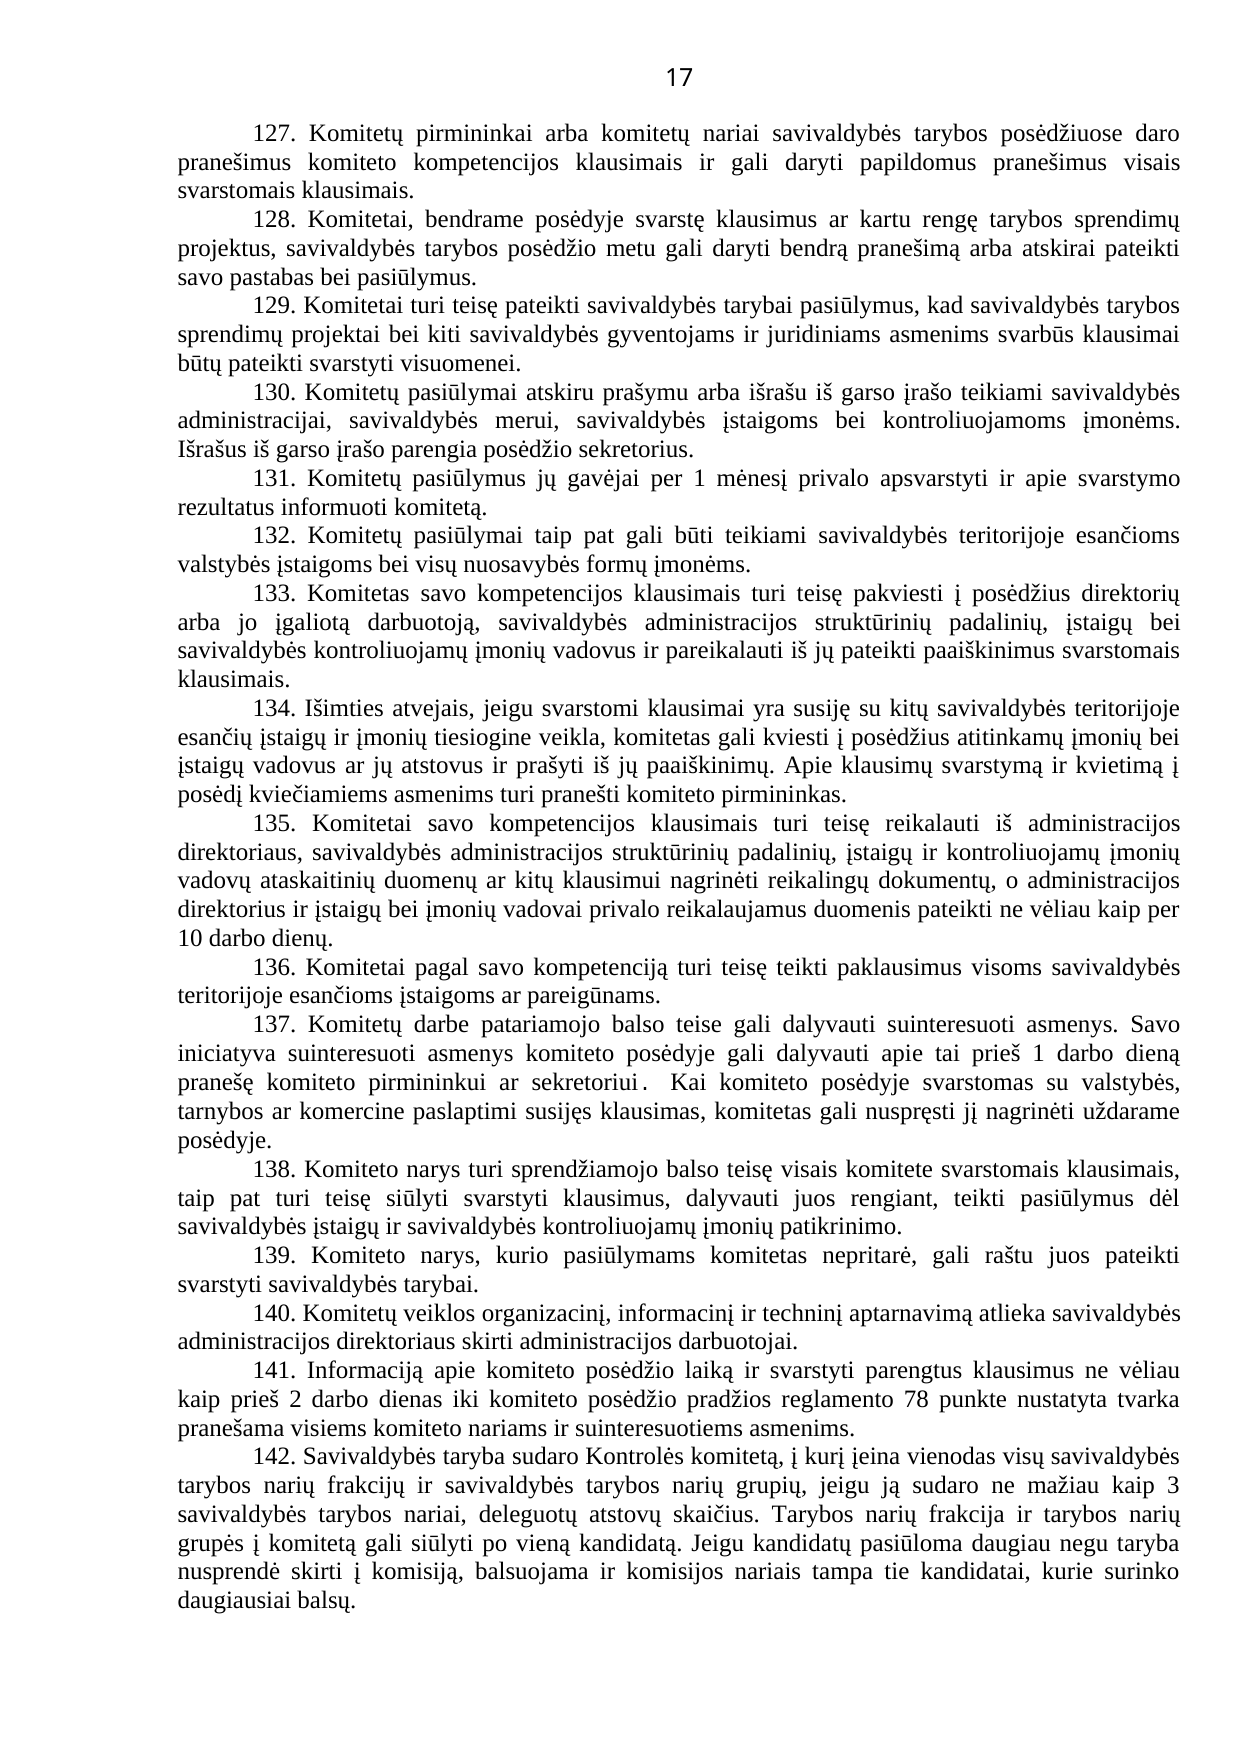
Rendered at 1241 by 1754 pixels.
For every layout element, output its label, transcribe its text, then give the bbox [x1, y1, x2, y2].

text 134. Išimties atvejais, jeigu svarstomi klausimai yra susiję su kitų savivaldybės teritorijoje esančių įstaigų ir įmonių tiesiogine veikla, komitetas gali kviesti į posėdžius atitinkamų įmonių bei įstaigų vadovus ar jų atstovus ir prašyti iš jų paaiškinimų. Apie klausimų svarstymą ir kvietimą į posėdį kviečiamiems asmenims turi pranešti komiteto pirmininkas. [177, 693, 1181, 808]
text 142. Savivaldybės taryba sudaro Kontrolės komitetą, į kurį įeina vienodas visų savivaldybės tarybos narių frakcijų ir savivaldybės tarybos narių grupių, jeigu ją sudaro ne mažiau kaip 3 savivaldybės tarybos nariai, deleguotų atstovų skaičius. Tarybos narių frakcija ir tarybos narių grupės į komitetą gali siūlyti po vieną kandidatą. Jeigu kandidatų pasiūloma daugiau negu taryba nusprendė skirti į komisiją, balsuojama ir komisijos nariais tampa tie kandidatai, kurie surinko daugiausiai balsų. [177, 1441, 1181, 1614]
text 127. Komitetų pirmininkai arba komitetų nariai savivaldybės tarybos posėdžiuose daro pranešimus komiteto kompetencijos klausimais ir gali daryti papildomus pranešimus visais svarstomais klausimais. [177, 118, 1181, 204]
text 130. Komitetų pasiūlymai atskiru prašymu arba išrašu iš garso įrašo teikiami savivaldybės administracijai, savivaldybės merui, savivaldybės įstaigoms bei kontroliuojamoms įmonėms. Išrašus iš garso įrašo parengia posėdžio sekretorius. [177, 377, 1181, 463]
text 137. Komitetų darbe patariamojo balso teise gali dalyvauti suinteresuoti asmenys. Savo iniciatyva suinteresuoti asmenys komiteto posėdyje gali dalyvauti apie tai prieš 1 darbo dieną pranešę komiteto pirmininkui ar sekretoriui. Kai komiteto posėdyje svarstomas su valstybės, tarnybos ar komercine paslaptimi susijęs klausimas, komitetas gali nuspręsti jį nagrinėti uždarame posėdyje. [177, 1009, 1181, 1154]
text 131. Komitetų pasiūlymus jų gavėjai per 1 mėnesį privalo apsvarstyti ir apie svarstymo rezultatus informuoti komitetą. [177, 463, 1181, 521]
text 133. Komitetas savo kompetencijos klausimais turi teisę pakviesti į posėdžius direktorių arba jo įgaliotą darbuotoją, savivaldybės administracijos struktūrinių padalinių, įstaigų bei savivaldybės kontroliuojamų įmonių vadovus ir pareikalauti iš jų pateikti paaiškinimus svarstomais klausimais. [177, 578, 1181, 693]
text 140. Komitetų veiklos organizacinį, informacinį ir techninį aptarnavimą atlieka savivaldybės administracijos direktoriaus skirti administracijos darbuotojai. [177, 1298, 1181, 1355]
text 129. Komitetai turi teisę pateikti savivaldybės tarybai pasiūlymus, kad savivaldybės tarybos sprendimų projektai bei kiti savivaldybės gyventojams ir juridiniams asmenims svarbūs klausimai būtų pateikti svarstyti visuomenei. [177, 291, 1181, 377]
text 141. Informaciją apie komiteto posėdžio laiką ir svarstyti parengtus klausimus ne vėliau kaip prieš 2 darbo dienas iki komiteto posėdžio pradžios reglamento 78 punkte nustatyta tvarka pranešama visiems komiteto nariams ir suinteresuotiems asmenims. [177, 1355, 1181, 1441]
text 128. Komitetai, bendrame posėdyje svarstę klausimus ar kartu rengę tarybos sprendimų projektus, savivaldybės tarybos posėdžio metu gali daryti bendrą pranešimą arba atskirai pateikti savo pastabas bei pasiūlymus. [177, 204, 1181, 291]
text 138. Komiteto narys turi sprendžiamojo balso teisę visais komitete svarstomais klausimais, taip pat turi teisę siūlyti svarstyti klausimus, dalyvauti juos rengiant, teikti pasiūlymus dėl savivaldybės įstaigų ir savivaldybės kontroliuojamų įmonių patikrinimo. [177, 1154, 1181, 1240]
text 139. Komiteto narys, kurio pasiūlymams komitetas nepritarė, gali raštu juos pateikti svarstyti savivaldybės tarybai. [177, 1240, 1181, 1298]
text 132. Komitetų pasiūlymai taip pat gali būti teikiami savivaldybės teritorijoje esančioms valstybės įstaigoms bei visų nuosavybės formų įmonėms. [177, 521, 1181, 578]
text 136. Komitetai pagal savo kompetenciją turi teisę teikti paklausimus visoms savivaldybės teritorijoje esančioms įstaigoms ar pareigūnams. [177, 952, 1181, 1009]
text 135. Komitetai savo kompetencijos klausimais turi teisę reikalauti iš administracijos direktoriaus, savivaldybės administracijos struktūrinių padalinių, įstaigų ir kontroliuojamų įmonių vadovų ataskaitinių duomenų ar kitų klausimui nagrinėti reikalingų dokumentų, o administracijos direktorius ir įstaigų bei įmonių vadovai privalo reikalaujamus duomenis pateikti ne vėliau kaip per 10 darbo dienų. [177, 808, 1181, 952]
